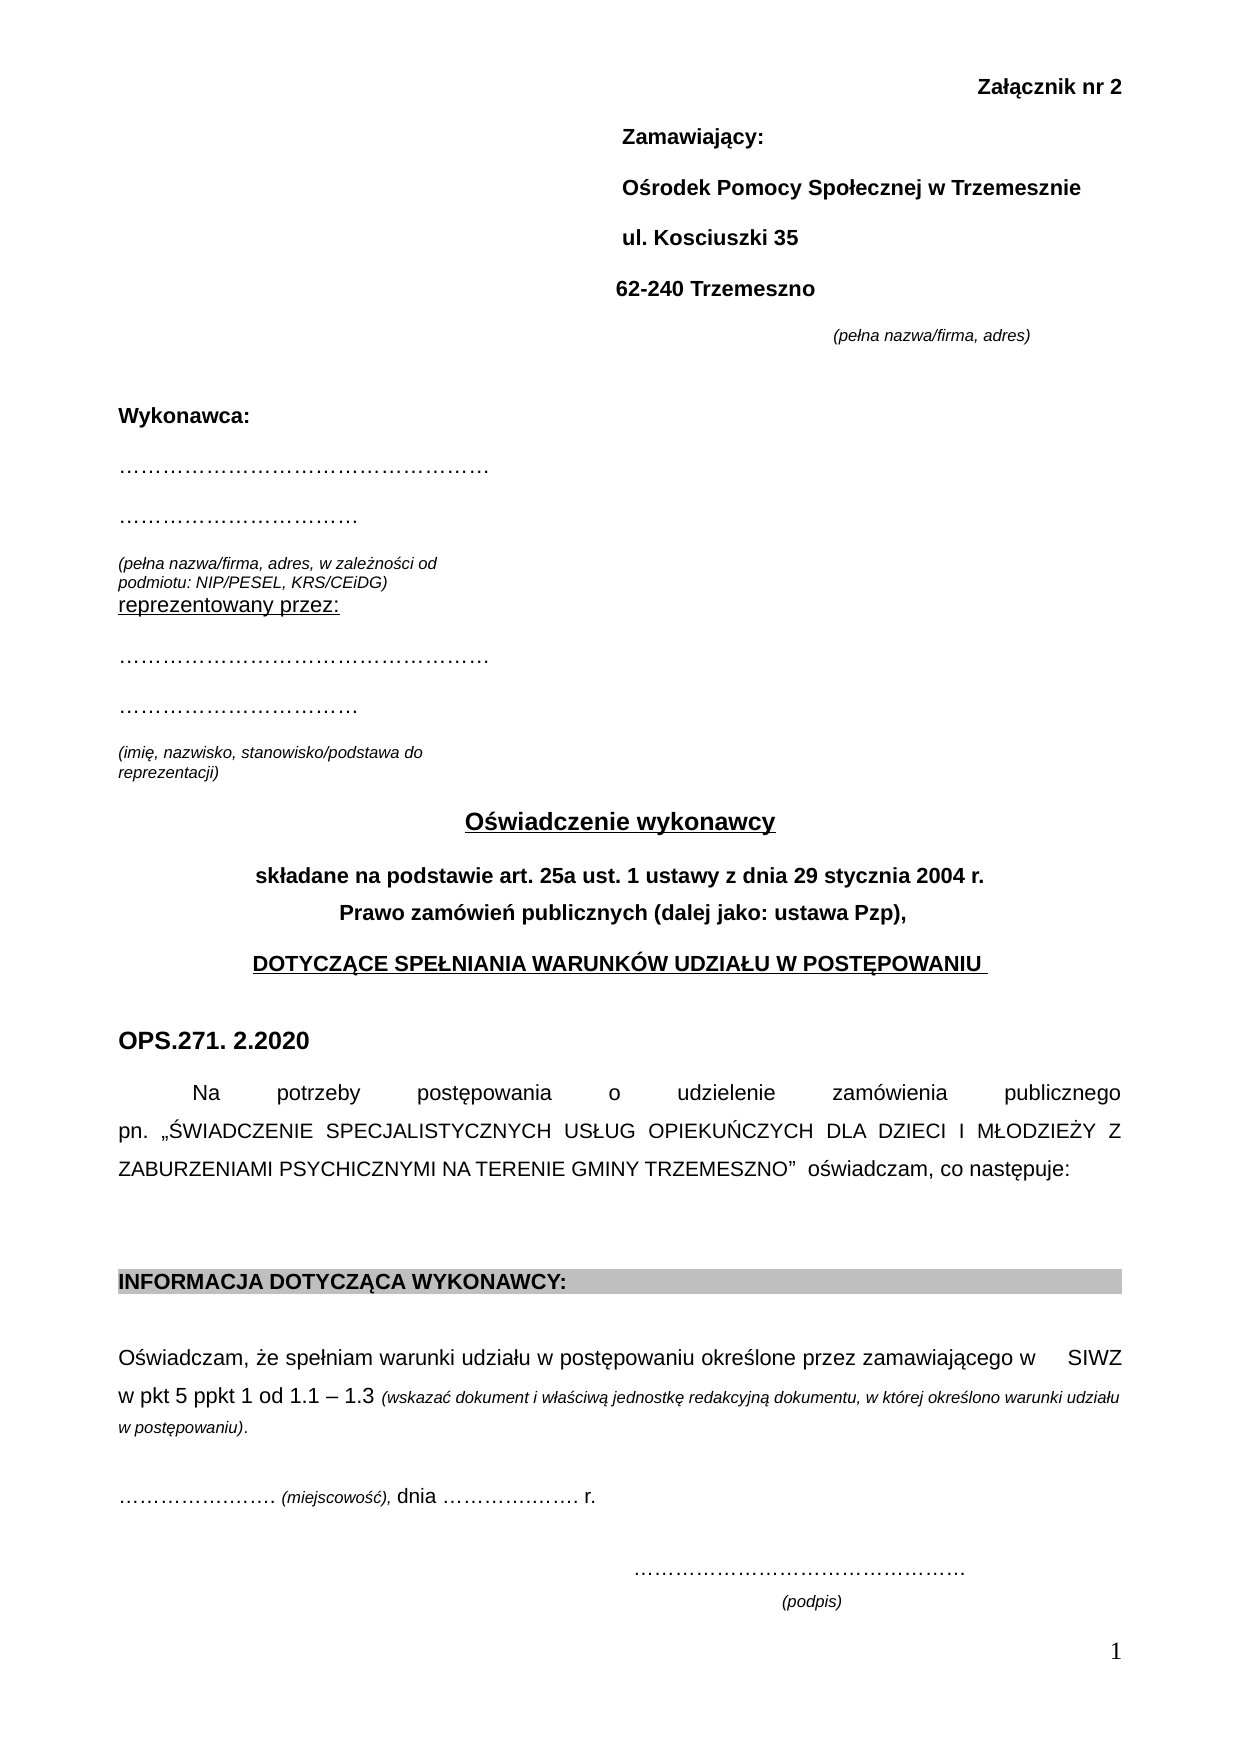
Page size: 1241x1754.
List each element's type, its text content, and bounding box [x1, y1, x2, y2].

text Ośrodek Pomocy Społecznej w Trzemesznie [118, 174, 1122, 200]
text ………………………………………………………………………… [118, 642, 502, 718]
text INFORMACJA DOTYCZĄCA WYKONAWCY: [118, 1269, 1122, 1294]
text …………….……. (miejscowość), dnia ………….……. r. [118, 1484, 1122, 1508]
text (podpis) [708, 1592, 1122, 1611]
text Oświadczenie wykonawcy [118, 807, 1122, 836]
text ………………………………………… [118, 1556, 1122, 1580]
text składane na podstawie art. 25a ust. 1 ustawy z dnia 29 stycznia 2004 r. [118, 862, 1122, 888]
text Oświadczam, że spełniam warunki udziału w postępowaniu określone przez zamawiającego w SIWZ w pkt 5 ppkt 1 od 1.1 – 1.3 (wskazać dokument i właściwą jednostkę redakcyjną dokumentu, w której określono warunki udziału w postępowaniu). [118, 1345, 1122, 1437]
text (imię, nazwisko, stanowisko/podstawa do reprezentacji) [118, 743, 502, 782]
text reprezentowany przez: [118, 592, 1122, 617]
text DOTYCZĄCE SPEŁNIANIA WARUNKÓW UDZIAŁU W POSTĘPOWANIU [118, 951, 1122, 1014]
text Wykonawca: [118, 402, 1122, 428]
text (pełna nazwa/firma, adres, w zależności od podmiotu: NIP/PESEL, KRS/CEiDG) [118, 554, 502, 592]
text 62-240 Trzemeszno [118, 275, 1122, 301]
text ………………………………………………………………………… [118, 453, 502, 528]
text Załącznik nr 2 [118, 74, 1122, 99]
text Zamawiający: [118, 124, 1122, 149]
text Na potrzeby postępowania o udzielenie zamówienia publicznego pn. „ŚWIADCZENIE SPECJALISTYCZNYCH USŁUG OPIEKUŃCZYCH DLA DZIECI I MŁODZIEŻY Z ZABURZENIAMI PSYCHICZNYMI NA TERENIE GMINY TRZEMESZNO” oświadczam, co następuje: [118, 1080, 1122, 1181]
text Prawo zamówień publicznych (dalej jako: ustawa Pzp), [118, 900, 1122, 926]
text ul. Kosciuszki 35 [118, 225, 1122, 250]
text OPS.271. 2.2020 [118, 1026, 1122, 1055]
text (pełna nazwa/firma, adres) [738, 326, 1122, 345]
